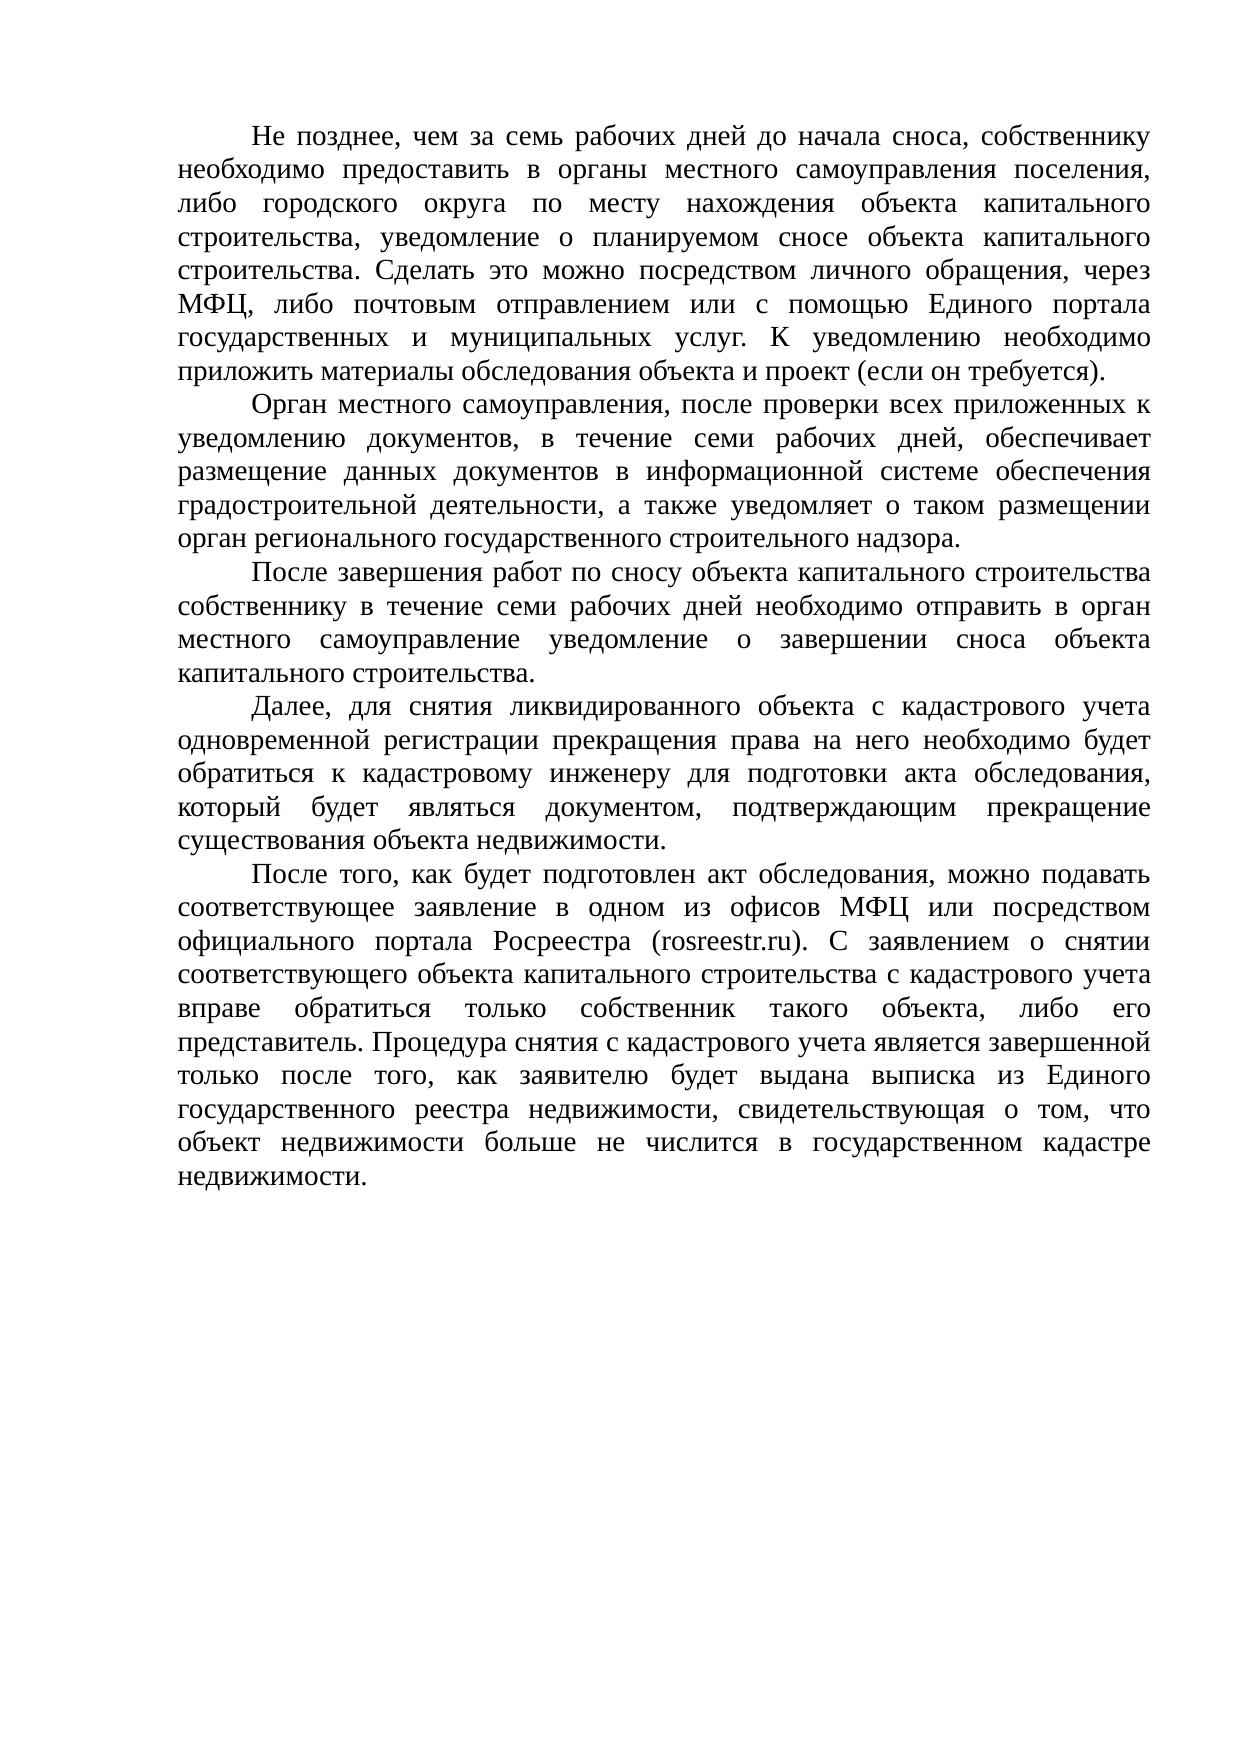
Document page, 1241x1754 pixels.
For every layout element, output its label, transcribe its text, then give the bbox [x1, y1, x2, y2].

text Далее, для снятия ликвидированного объекта с кадастрового учета одновременной регистрации прекращения права на него необходимо будет обратиться к кадастровому инженеру для подготовки акта обследования, который будет являться документом, подтверждающим прекращение существования объекта недвижимости. [177, 688, 1152, 856]
text Орган местного самоуправления, после проверки всех приложенных к уведомлению документов, в течение семи рабочих дней, обеспечивает размещение данных документов в информационной системе обеспечения градостроительной деятельности, а также уведомляет о таком размещении орган регионального государственного строительного надзора. [177, 386, 1152, 554]
text Не позднее, чем за семь рабочих дней до начала сноса, собственнику необходимо предоставить в органы местного самоуправления поселения, либо городского округа по месту нахождения объекта капитального строительства, уведомление о планируемом сносе объекта капитального строительства. Сделать это можно посредством личного обращения, через МФЦ, либо почтовым отправлением или с помощью Единого портала государственных и муниципальных услуг. К уведомлению необходимо приложить материалы обследования объекта и проект (если он требуется). [177, 118, 1152, 386]
text После того, как будет подготовлен акт обследования, можно подавать соответствующее заявление в одном из офисов МФЦ или посредством официального портала Росреестра (rosreestr.ru). С заявлением о снятии соответствующего объекта капитального строительства с кадастрового учета вправе обратиться только собственник такого объекта, либо его представитель. Процедура снятия с кадастрового учета является завершенной только после того, как заявителю будет выдана выписка из Единого государственного реестра недвижимости, свидетельствующая о том, что объект недвижимости больше не числится в государственном кадастре недвижимости. [177, 856, 1152, 1191]
text После завершения работ по сносу объекта капитального строительства собственнику в течение семи рабочих дней необходимо отправить в орган местного самоуправление уведомление о завершении сноса объекта капитального строительства. [177, 554, 1152, 688]
